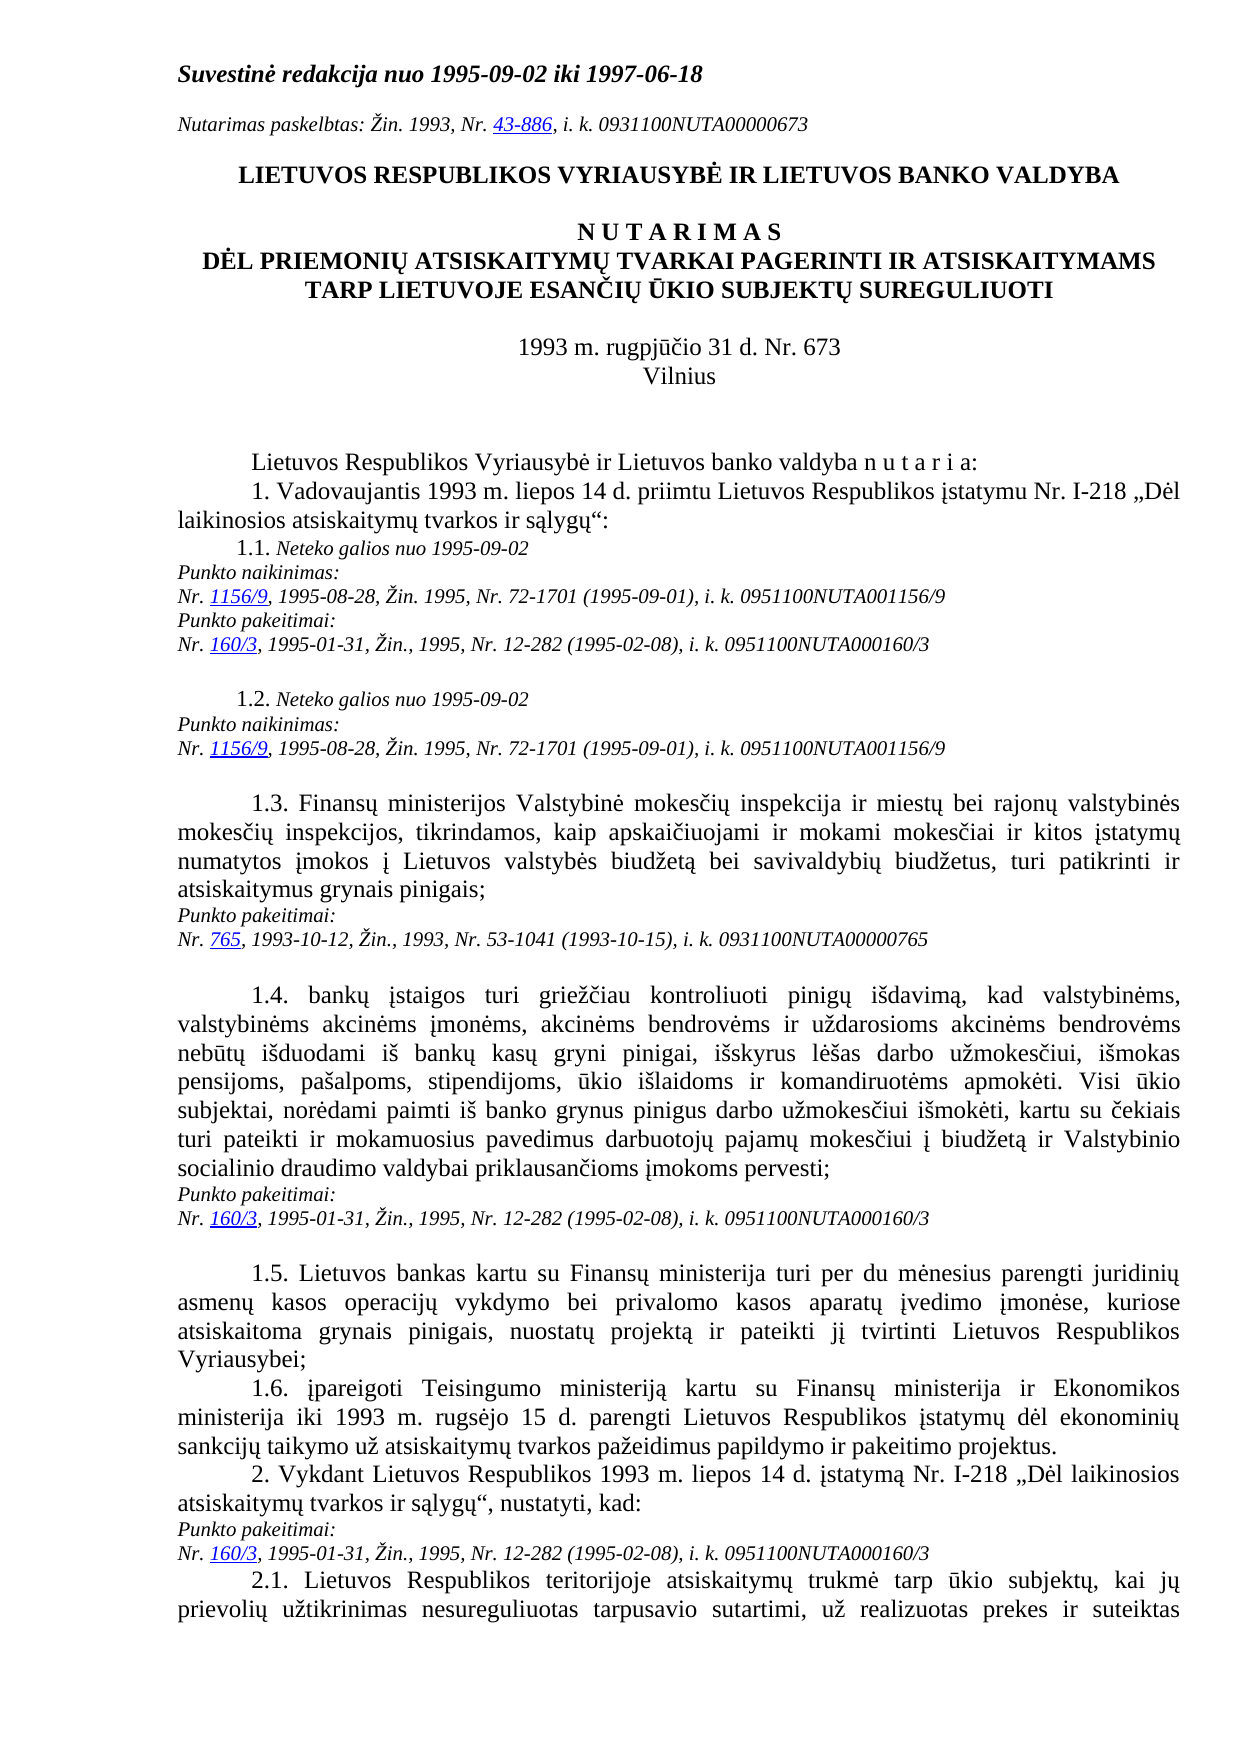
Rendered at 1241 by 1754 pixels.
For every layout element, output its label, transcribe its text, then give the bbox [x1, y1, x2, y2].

text DĖL PRIEMONIŲ ATSISKAITYMŲ TVARKAI PAGERINTI IR ATSISKAITYMAMS TARP LIETUVOJE ESANČIŲ ŪKIO SUBJEKTŲ SUREGULIUOTI [177, 246, 1181, 304]
text Vilnius [177, 361, 1181, 390]
text Nr. 765, 1993-10-12, Žin., 1993, Nr. 53-1041 (1993-10-15), i. k. 0931100NUTA00000765 [177, 927, 1181, 951]
text Punkto naikinimas: [177, 560, 1181, 584]
text Nr. 1156/9, 1995-08-28, Žin. 1995, Nr. 72-1701 (1995-09-01), i. k. 0951100NUTA001156/9 [177, 584, 1181, 608]
text 1.6. įpareigoti Teisingumo ministeriją kartu su Finansų ministerija ir Ekonomikos ministerija iki 1993 m. rugsėjo 15 d. parengti Lietuvos Respublikos įstatymų dėl ekonominių sankcijų taikymo už atsiskaitymų tvarkos pažeidimus papildymo ir pakeitimo projektus. [177, 1373, 1181, 1459]
text Punkto naikinimas: [177, 711, 1181, 736]
text 1. Vadovaujantis 1993 m. liepos 14 d. priimtu Lietuvos Respublikos įstatymu Nr. I-218 „Dėl laikinosios atsiskaitymų tvarkos ir sąlygų“: [177, 476, 1181, 534]
text Nr. 160/3, 1995-01-31, Žin., 1995, Nr. 12-282 (1995-02-08), i. k. 0951100NUTA000160/3 [177, 632, 1181, 656]
text Punkto pakeitimai: [177, 1181, 1181, 1206]
text Nr. 160/3, 1995-01-31, Žin., 1995, Nr. 12-282 (1995-02-08), i. k. 0951100NUTA000160/3 [177, 1541, 1181, 1565]
text Nr. 1156/9, 1995-08-28, Žin. 1995, Nr. 72-1701 (1995-09-01), i. k. 0951100NUTA001156/9 [177, 736, 1181, 759]
text 1.2. Neteko galios nuo 1995-09-02 [177, 685, 1181, 711]
text Nr. 160/3, 1995-01-31, Žin., 1995, Nr. 12-282 (1995-02-08), i. k. 0951100NUTA000160/3 [177, 1206, 1181, 1229]
text 1.4. bankų įstaigos turi griežčiau kontroliuoti pinigų išdavimą, kad valstybinėms, valstybinėms akcinėms įmonėms, akcinėms bendrovėms ir uždarosioms akcinėms bendrovėms nebūtų išduodami iš bankų kasų gryni pinigai, išskyrus lėšas darbo užmokesčiui, išmokas pensijoms, pašalpoms, stipendijoms, ūkio išlaidoms ir komandiruotėms apmokėti. Visi ūkio subjektai, norėdami paimti iš banko grynus pinigus darbo užmokesčiui išmokėti, kartu su čekiais turi pateikti ir mokamuosius pavedimus darbuotojų pajamų mokesčiui į biudžetą ir Valstybinio socialinio draudimo valdybai priklausančioms įmokoms pervesti; [177, 980, 1181, 1181]
text Punkto pakeitimai: [177, 608, 1181, 632]
text LIETUVOS RESPUBLIKOS VYRIAUSYBĖ IR LIETUVOS BANKO VALDYBA [177, 160, 1181, 189]
text Lietuvos Respublikos Vyriausybė ir Lietuvos banko valdyba nutaria: [177, 447, 1181, 476]
text 1993 m. rugpjūčio 31 d. Nr. 673 [177, 332, 1181, 361]
text 1.5. Lietuvos bankas kartu su Finansų ministerija turi per du mėnesius parengti juridinių asmenų kasos operacijų vykdymo bei privalomo kasos aparatų įvedimo įmonėse, kuriose atsiskaitoma grynais pinigais, nuostatų projektą ir pateikti jį tvirtinti Lietuvos Respublikos Vyriausybei; [177, 1258, 1181, 1373]
text 2.1. Lietuvos Respublikos teritorijoje atsiskaitymų trukmė tarp ūkio subjektų, kai jų prievolių užtikrinimas nesureguliuotas tarpusavio sutartimi, už realizuotas prekes ir suteiktas [177, 1565, 1181, 1623]
text 2. Vykdant Lietuvos Respublikos 1993 m. liepos 14 d. įstatymą Nr. I-218 „Dėl laikinosios atsiskaitymų tvarkos ir sąlygų“, nustatyti, kad: [177, 1459, 1181, 1517]
text 1.1. Neteko galios nuo 1995-09-02 [177, 534, 1181, 560]
text Punkto pakeitimai: [177, 903, 1181, 927]
text Suvestinė redakcija nuo 1995-09-02 iki 1997-06-18 [177, 59, 1181, 88]
text Punkto pakeitimai: [177, 1517, 1181, 1541]
text N U T A R I M A S [177, 217, 1181, 246]
text 1.3. Finansų ministerijos Valstybinė mokesčių inspekcija ir miestų bei rajonų valstybinės mokesčių inspekcijos, tikrindamos, kaip apskaičiuojami ir mokami mokesčiai ir kitos įstatymų numatytos įmokos į Lietuvos valstybės biudžetą bei savivaldybių biudžetus, turi patikrinti ir atsiskaitymus grynais pinigais; [177, 788, 1181, 903]
text Nutarimas paskelbtas: Žin. 1993, Nr. 43-886, i. k. 0931100NUTA00000673 [177, 112, 1181, 136]
